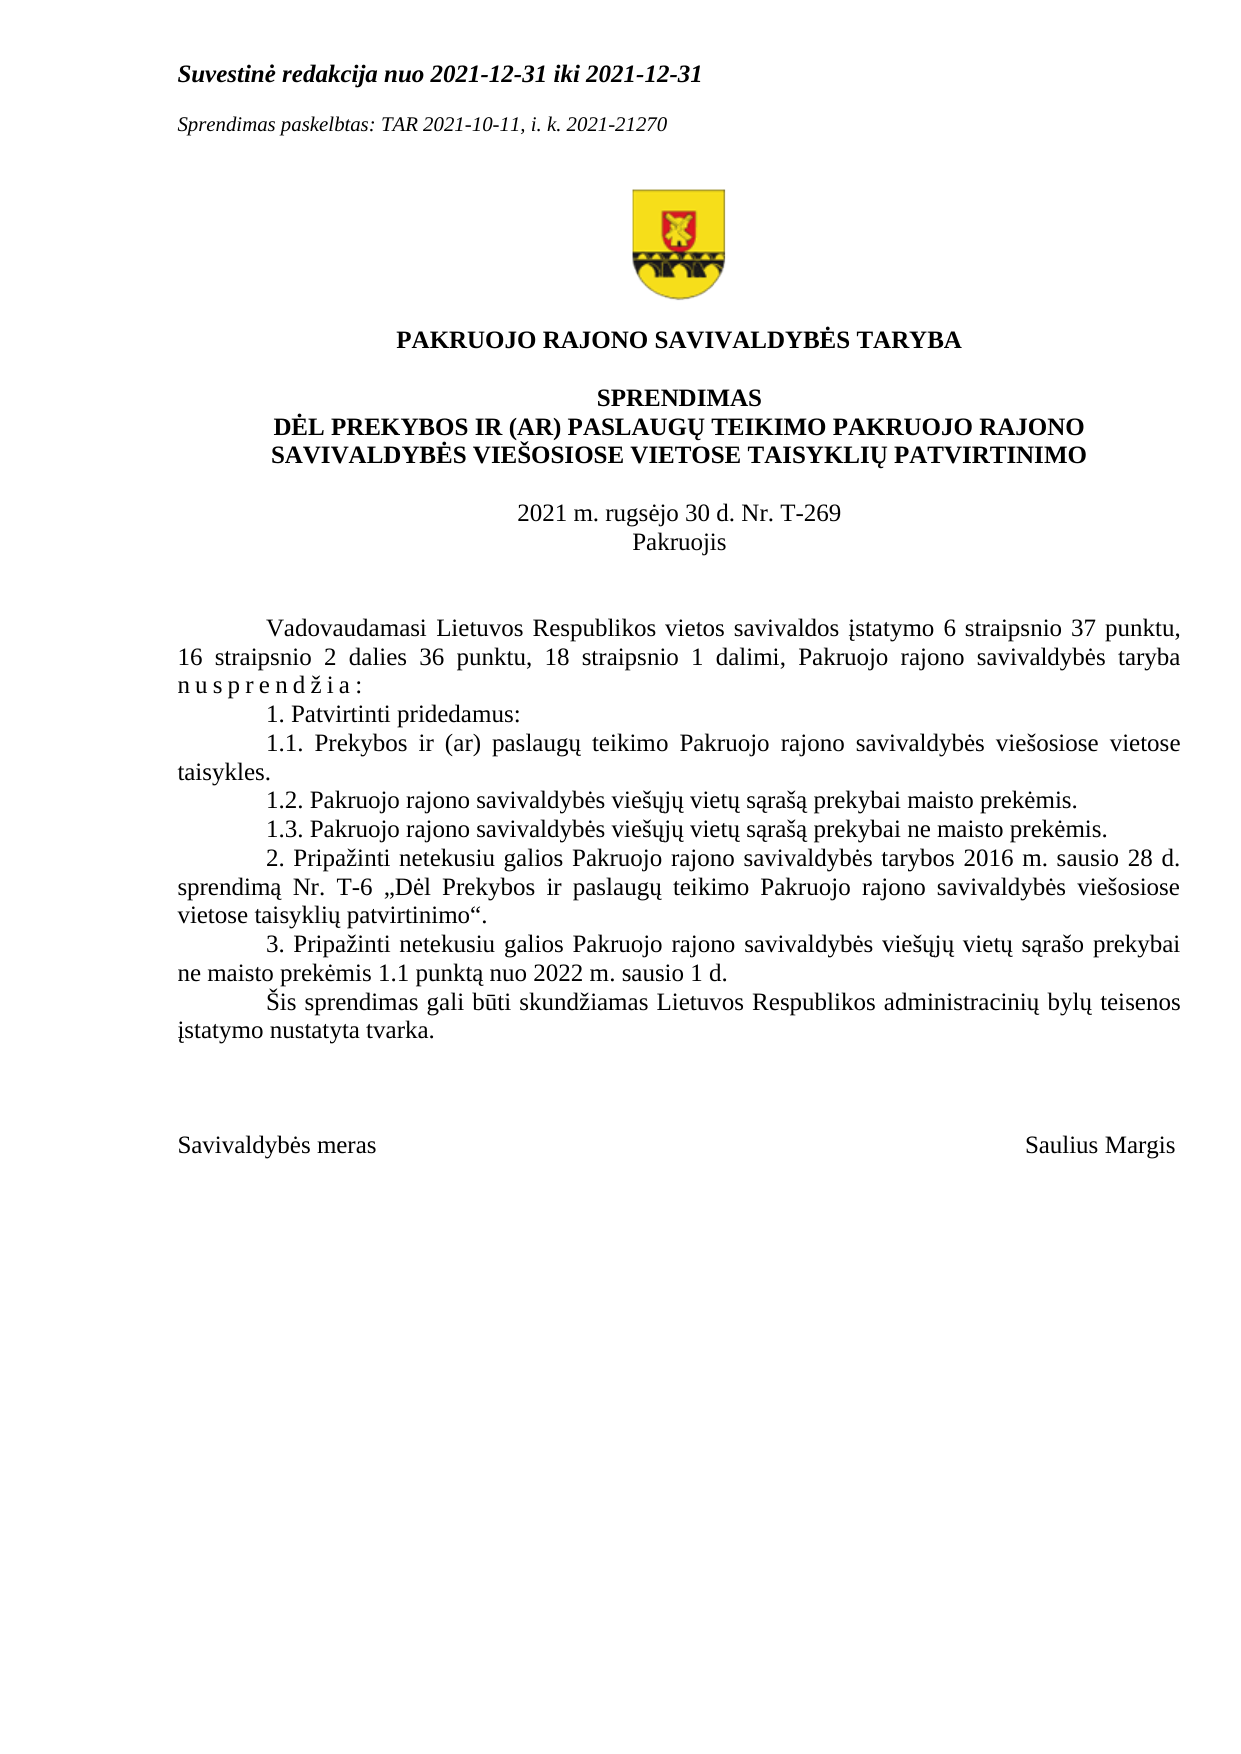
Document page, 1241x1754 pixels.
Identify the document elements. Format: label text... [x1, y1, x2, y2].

text Vadovaudamasi Lietuvos Respublikos vietos savivaldos įstatymo 6 straipsnio 37 punktu, 16 straipsnio 2 dalies 36 punktu, 18 straipsnio 1 dalimi, Pakruojo rajono savivaldybės taryba nusprendžia: [177, 613, 1181, 699]
text Šis sprendimas gali būti skundžiamas Lietuvos Respublikos administracinių bylų teisenos įstatymo nustatyta tvarka. [177, 987, 1181, 1044]
text SPRENDIMAS [177, 383, 1181, 412]
text 1.2. Pakruojo rajono savivaldybės viešųjų vietų sąrašą prekybai maisto prekėmis. [177, 785, 1181, 814]
text 1.3. Pakruojo rajono savivaldybės viešųjų vietų sąrašą prekybai ne maisto prekėmis. [177, 814, 1181, 843]
text Suvestinė redakcija nuo 2021-12-31 iki 2021-12-31 [177, 59, 1181, 88]
subtitle PAKRUOJO RAJONO SAVIVALDYBĖS TARYBA [177, 325, 1181, 354]
text 1.1. Prekybos ir (ar) paslaugų teikimo Pakruojo rajono savivaldybės viešosiose vietose taisykles. [177, 728, 1181, 785]
text 1. Patvirtinti pridedamus: [177, 699, 1181, 728]
text 2021 m. rugsėjo 30 d. Nr. T-269 [177, 498, 1181, 527]
text Pakruojis [177, 527, 1181, 555]
text Sprendimas paskelbtas: TAR 2021-10-11, i. k. 2021-21270 [177, 112, 1181, 136]
text DĖL PREKYBOS IR (AR) PASLAUGŲ TEIKIMO PAKRUOJO RAJONO SAVIVALDYBĖS VIEŠOSIOSE VIETOSE TAISYKLIŲ PATVIRTINIMO [177, 412, 1181, 469]
text Savivaldybės meras Saulius Margis [177, 1130, 1181, 1159]
text 3. Pripažinti netekusiu galios Pakruojo rajono savivaldybės viešųjų vietų sąrašo prekybai ne maisto prekėmis 1.1 punktą nuo 2022 m. sausio 1 d. [177, 929, 1181, 987]
text 2. Pripažinti netekusiu galios Pakruojo rajono savivaldybės tarybos 2016 m. sausio 28 d. sprendimą Nr. T-6 „Dėl Prekybos ir paslaugų teikimo Pakruojo rajono savivaldybės viešosiose vietose taisyklių patvirtinimo“. [177, 843, 1181, 929]
